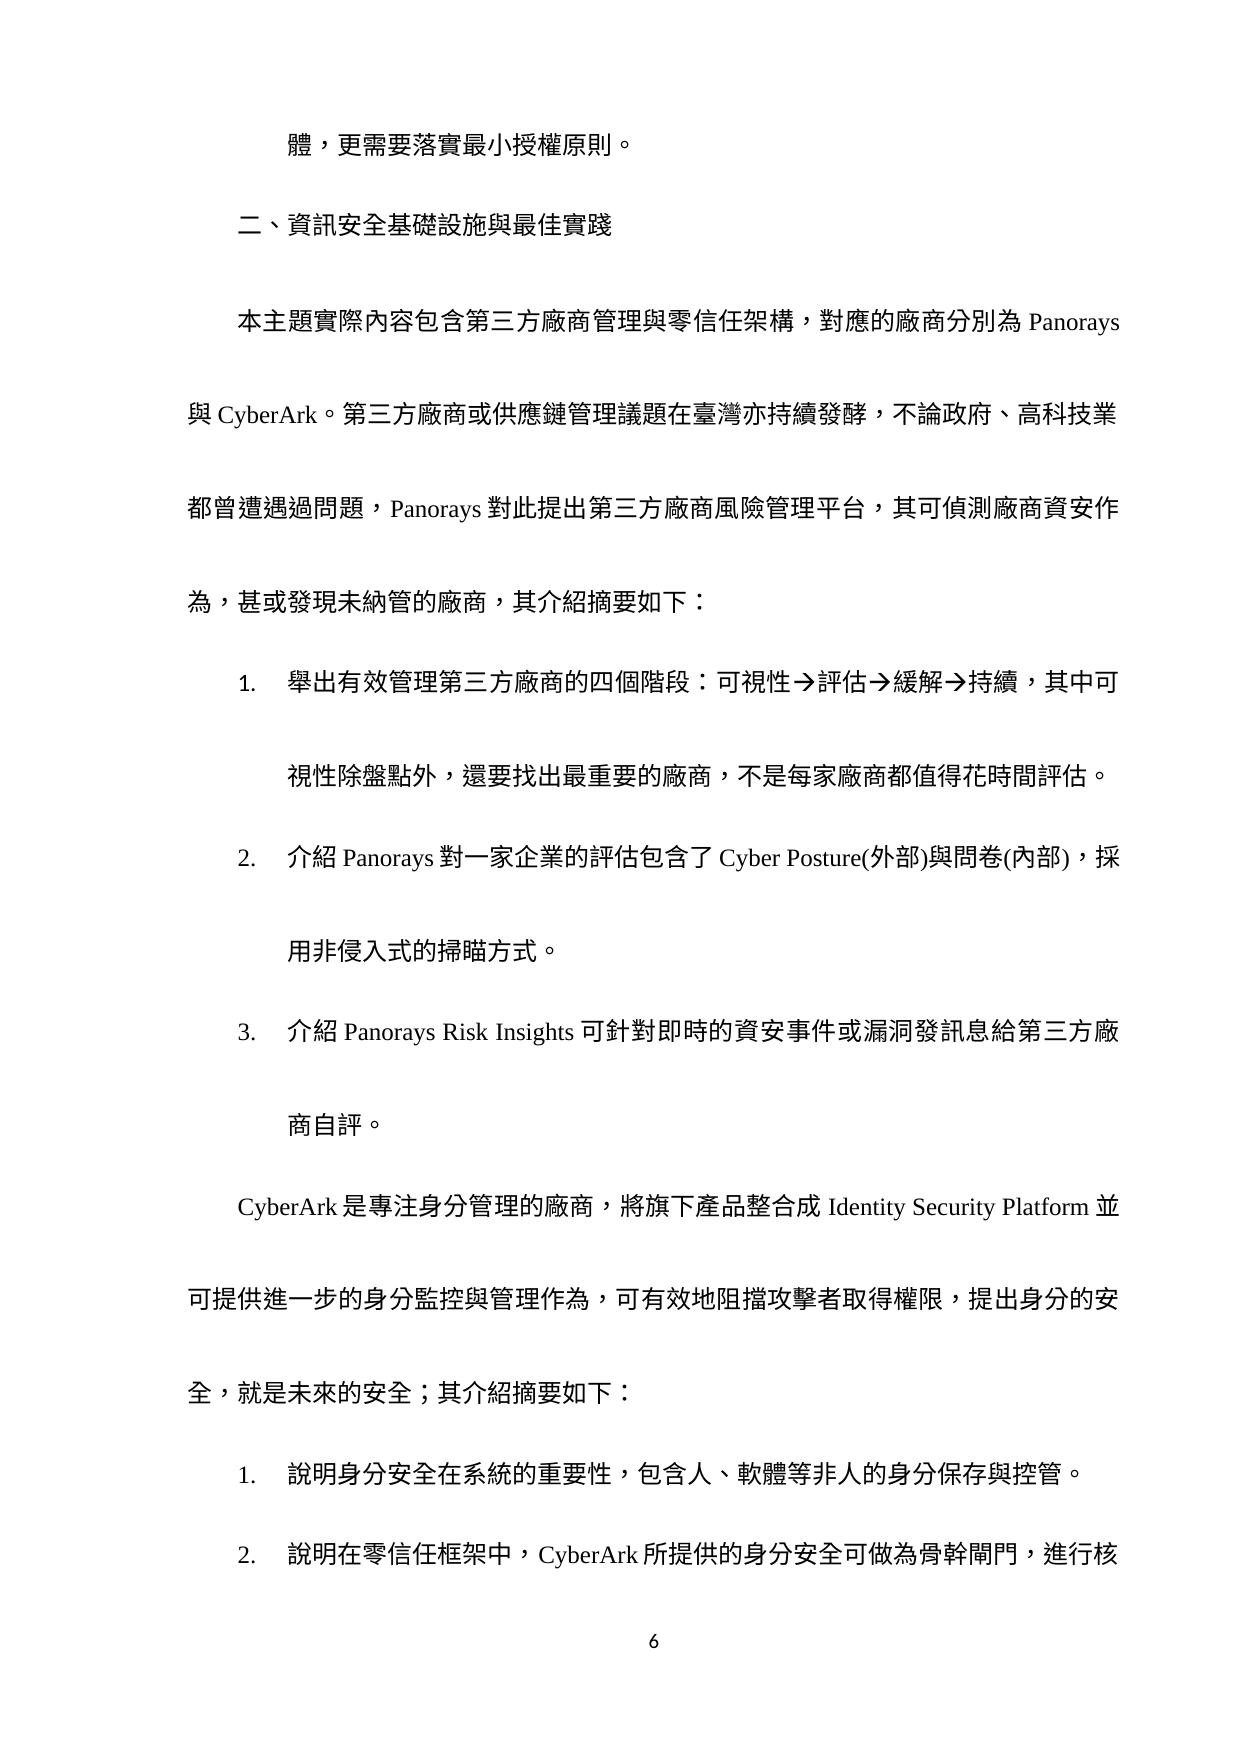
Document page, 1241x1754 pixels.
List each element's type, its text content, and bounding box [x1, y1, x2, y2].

text CyberArk是專注身分管理的廠商，將旗下產品整合成Identity Security Platform並可提供進一步的身分監控與管理作為，可有效地阻擋攻擊者取得權限，提出身分的安全，就是未來的安全；其介紹摘要如下： [187, 1162, 1120, 1412]
list 說明身分安全在系統的重要性，包含人、軟體等非人的身分保存與控管。 [237, 1431, 1120, 1493]
list 介紹Panorays Risk Insights可針對即時的資安事件或漏洞發訊息給第三方廠商自評。 [237, 988, 1120, 1144]
list 舉出有效管理第三方廠商的四個階段：可視性評估緩解持續，其中可視性除盤點外，還要找出最重要的廠商，不是每家廠商都值得花時間評估。 [237, 639, 1120, 796]
text 本主題實際內容包含第三方廠商管理與零信任架構，對應的廠商分別為Panorays與CyberArk。第三方廠商或供應鏈管理議題在臺灣亦持續發酵，不論政府、高科技業都曾遭遇過問題，Panorays對此提出第三方廠商風險管理平台，其可偵測廠商資安作為，甚或發現未納管的廠商，其介紹摘要如下： [187, 277, 1120, 621]
list 體，更需要落實最小授權原則。 [237, 102, 1120, 164]
subtitle 資訊安全基礎設施與最佳實踐 [237, 182, 1120, 245]
list 說明在零信任框架中，CyberArk所提供的身分安全可做為骨幹閘門，進行核 [237, 1511, 1120, 1574]
list 介紹Panorays對一家企業的評估包含了Cyber Posture(外部)與問卷(內部)，採用非侵入式的掃瞄方式。 [237, 814, 1120, 970]
